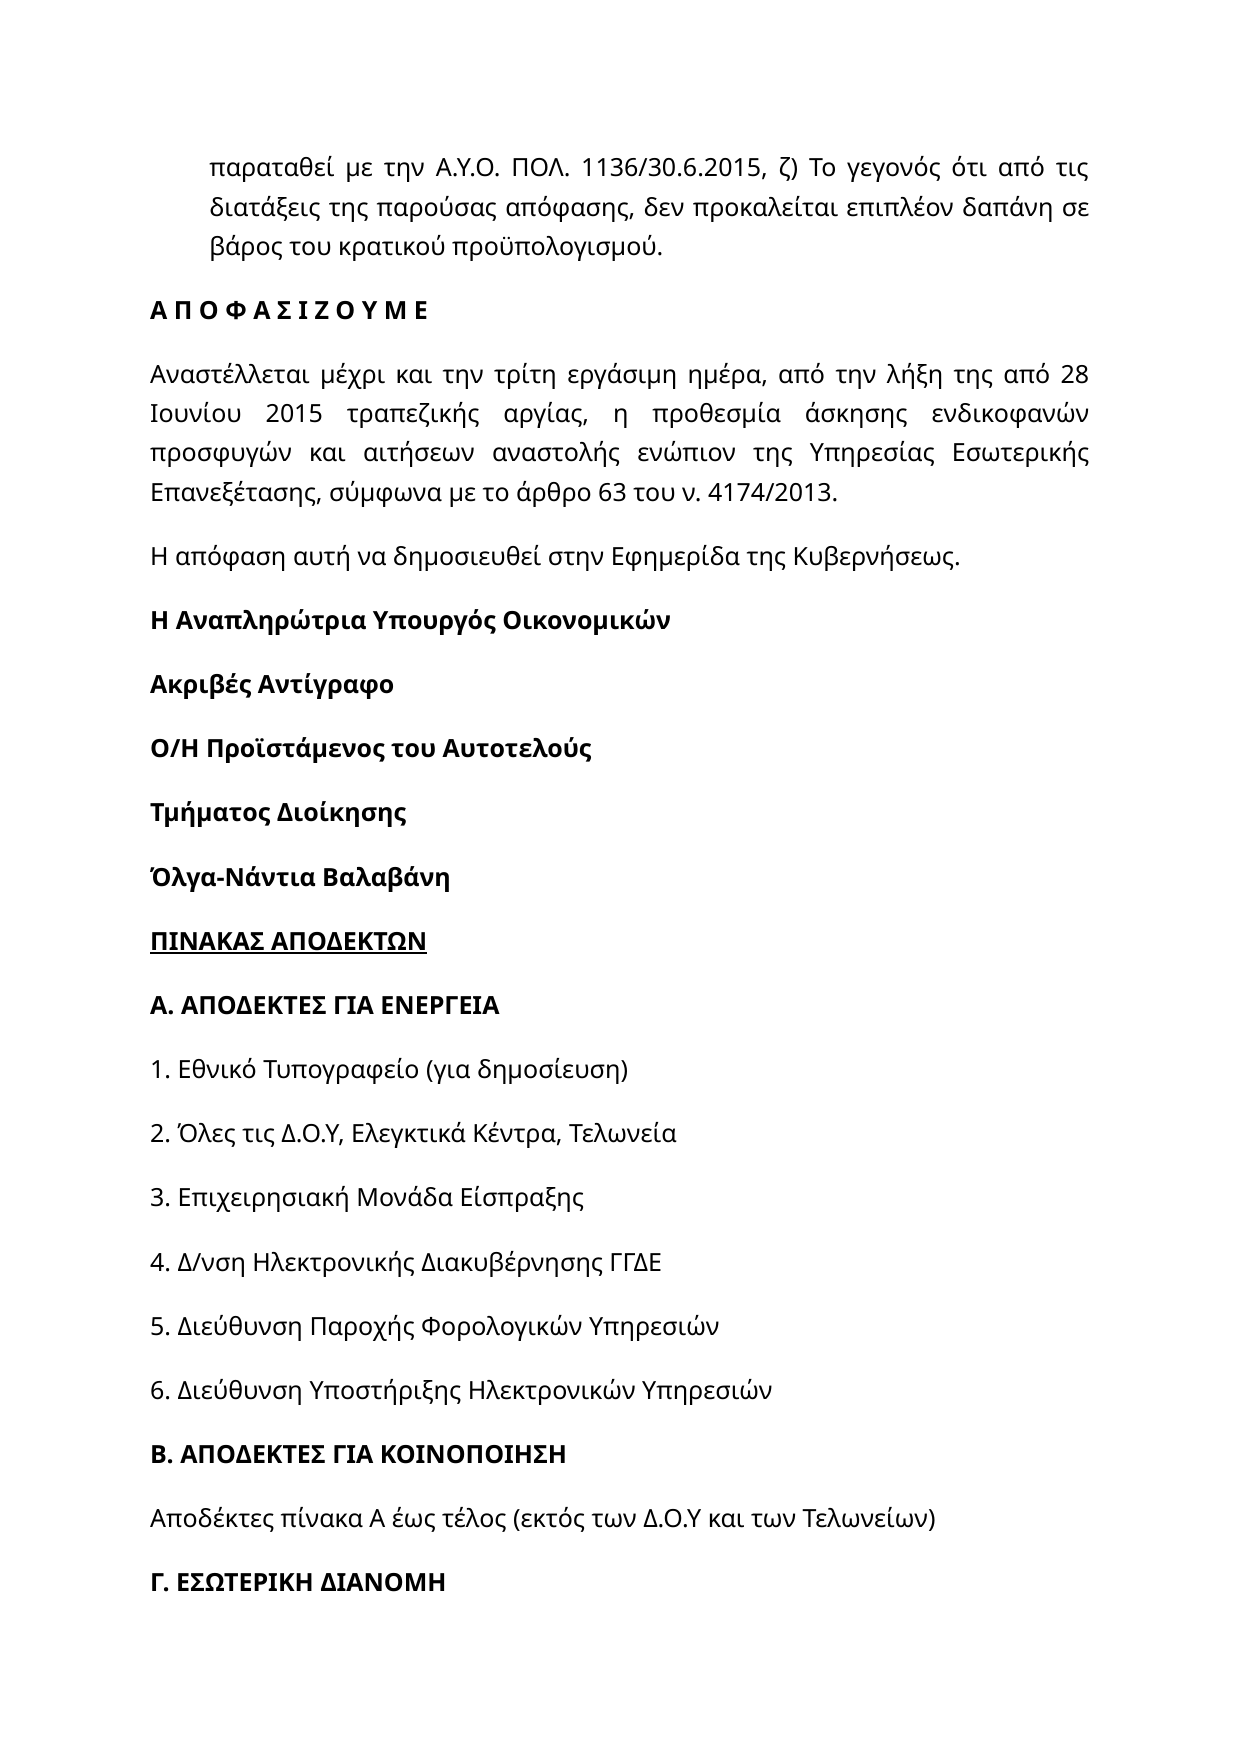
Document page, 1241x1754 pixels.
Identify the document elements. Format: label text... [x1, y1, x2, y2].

text Β. ΑΠΟΔΕΚΤΕΣ ΓΙΑ ΚΟΙΝΟΠΟΙΗΣΗ [150, 1437, 1090, 1471]
text Η Αναπληρώτρια Υπουργός Οικονομικών [150, 602, 1090, 637]
list παραταθεί με την Α.Υ.Ο. ΠΟΛ. 1136/30.6.2015, ζ) Το γεγονός ότι από τις διατάξεις της παρούσας απόφασης, δεν προκαλείται επιπλέον δαπάνη σε βάρος του κρατικού προϋπολογισμού. [150, 150, 1090, 262]
text 1. Εθνικό Τυπογραφείο (για δημοσίευση) [150, 1052, 1090, 1086]
text 5. Διεύθυνση Παροχής Φορολογικών Υπηρεσιών [150, 1308, 1090, 1342]
text Γ. ΕΣΩΤΕΡΙΚΗ ΔΙΑΝΟΜΗ [150, 1565, 1090, 1599]
text Αποδέκτες πίνακα Α έως τέλος (εκτός των Δ.Ο.Υ και των Τελωνείων) [150, 1501, 1090, 1535]
text Η απόφαση αυτή να δημοσιευθεί στην Εφημερίδα της Κυβερνήσεως. [150, 538, 1090, 572]
text 6. Διεύθυνση Υποστήριξης Ηλεκτρονικών Υπηρεσιών [150, 1372, 1090, 1407]
text 3. Επιχειρησιακή Μονάδα Είσπραξης [150, 1180, 1090, 1214]
text Τμήματος Διοίκησης [150, 795, 1090, 829]
text Ο/Η Προϊστάμενος του Αυτοτελούς [150, 731, 1090, 765]
text Α. ΑΠΟΔΕΚΤΕΣ ΓΙΑ ΕΝΕΡΓΕΙΑ [150, 987, 1090, 1022]
text ΠΙΝΑΚΑΣ ΑΠΟΔΕΚΤΩΝ [150, 923, 1090, 957]
text Όλγα-Νάντια Βαλαβάνη [150, 859, 1090, 893]
text Ακριβές Αντίγραφο [150, 667, 1090, 701]
text 2. Όλες τις Δ.Ο.Υ, Ελεγκτικά Κέντρα, Τελωνεία [150, 1116, 1090, 1150]
text Α Π Ο Φ Α Σ Ι Ζ Ο Υ Μ Ε [150, 292, 1090, 327]
text Αναστέλλεται μέχρι και την τρίτη εργάσιμη ημέρα, από την λήξη της από 28 Ιουνίου 2015 τραπεζικής αργίας, η προθεσμία άσκησης ενδικοφανών προσφυγών και αιτήσεων αναστολής ενώπιον της Υπηρεσίας Εσωτερικής Επανεξέτασης, σύμφωνα με το άρθρο 63 του ν. 4174/2013. [150, 357, 1090, 508]
text 4. Δ/νση Ηλεκτρονικής Διακυβέρνησης ΓΓΔΕ [150, 1244, 1090, 1278]
